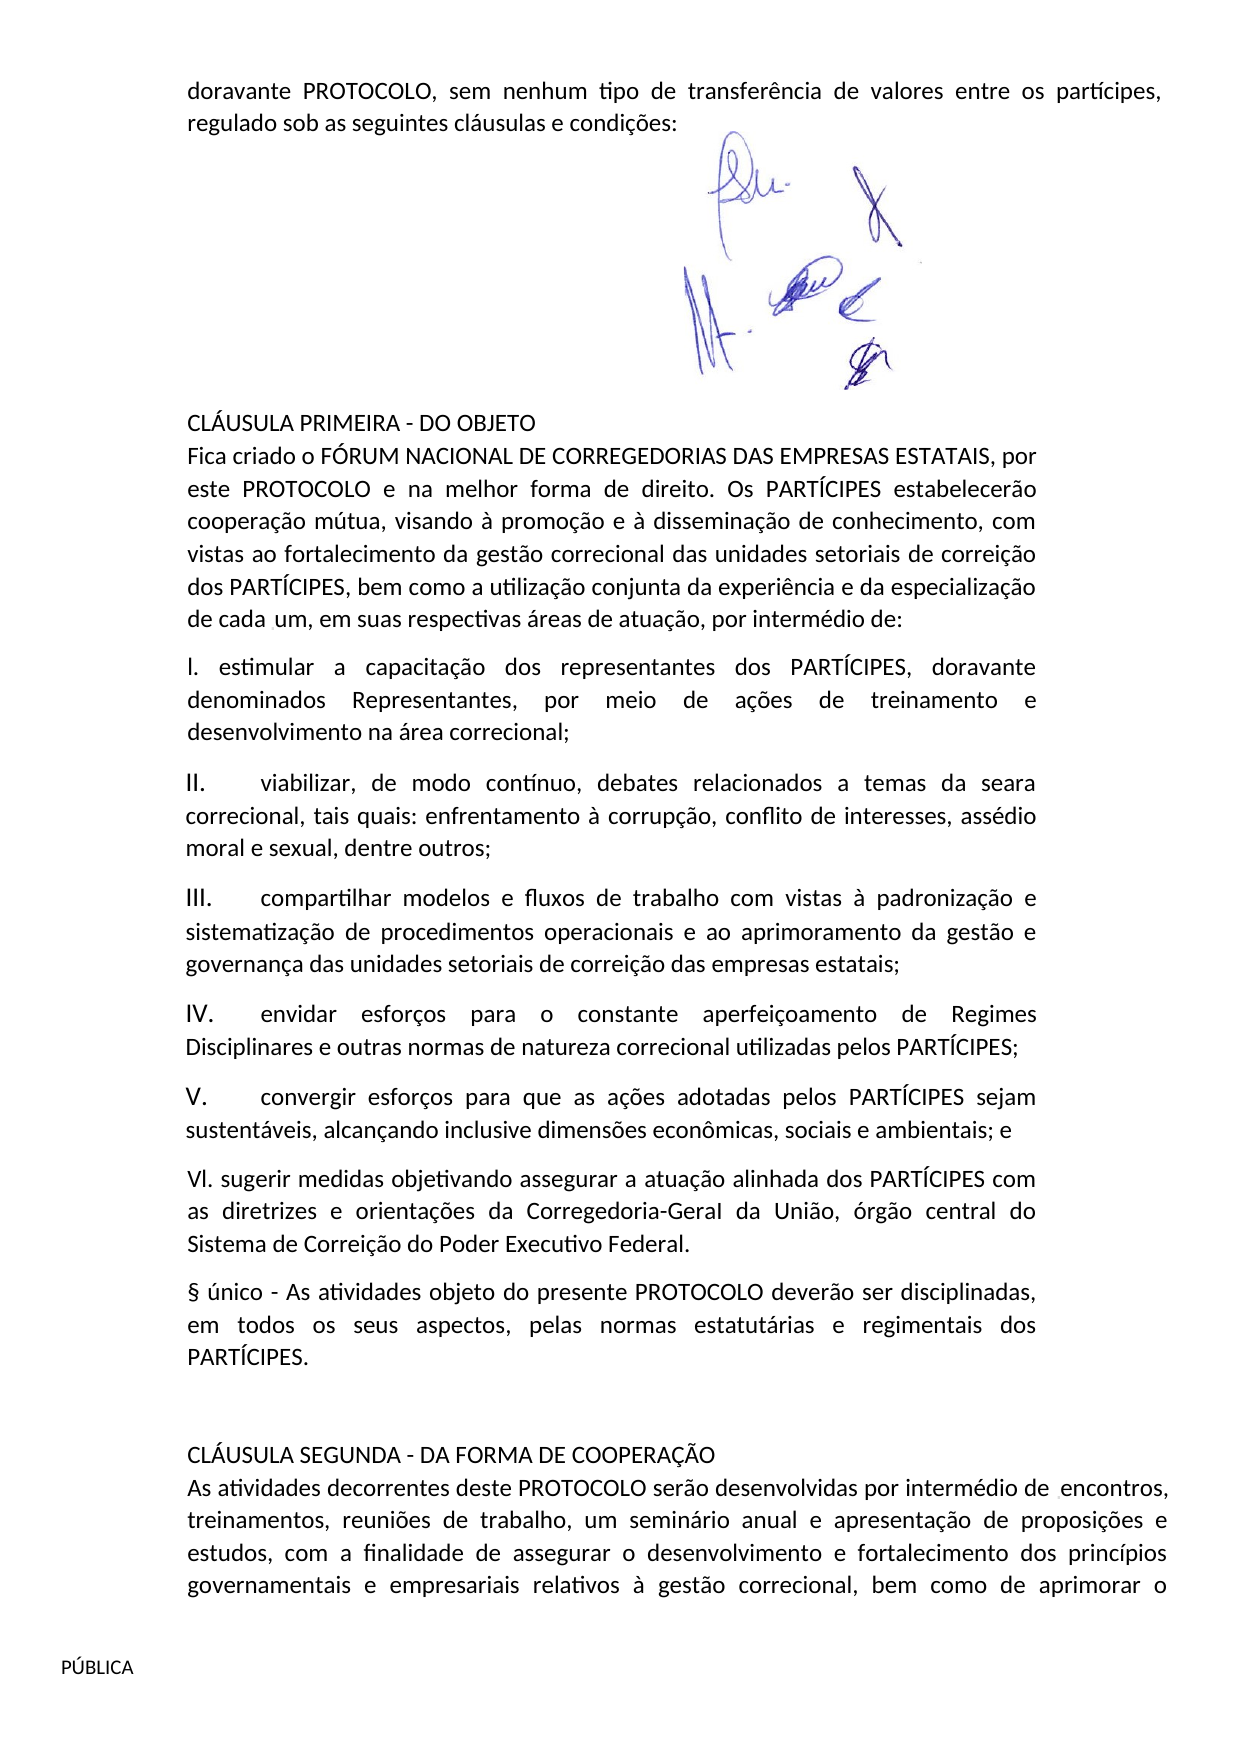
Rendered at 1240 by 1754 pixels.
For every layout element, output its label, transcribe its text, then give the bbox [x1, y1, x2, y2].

text CLÁUSULA PRIMEIRA - DO OBJETO [187, 407, 1037, 438]
text § único - As atividades objeto do presente PROTOCOLO deverão ser disciplinadas, em todos os seus aspectos, pelas normas estatutárias e regimentais dos PARTÍCIPES. [187, 1276, 1037, 1372]
list compartilhar modelos e fluxos de trabalho com vistas à padronização e sistematização de procedimentos operacionais e ao aprimoramento da gestão e governança das unidades setoriais de correição das empresas estatais; [185, 881, 1037, 979]
list convergir esforços para que as ações adotadas pelos PARTÍCIPES sejam sustentáveis, alcançando inclusive dimensões econômicas, sociais e ambientais; e [185, 1079, 1037, 1145]
text CLÁUSULA SEGUNDA - DA FORMA DE COOPERAÇÃO [187, 1439, 1037, 1470]
list envidar esforços para o constante aperfeiçoamento de Regimes Disciplinares e outras normas de natureza correcional utilizadas pelos PARTÍCIPES; [185, 996, 1037, 1062]
text Vl. sugerir medidas objetivando assegurar a atuação alinhada dos PARTÍCIPES com as diretrizes e orientações da Corregedoria-GeraI da União, órgão central do Sistema de Correição do Poder Executivo Federal. [187, 1163, 1037, 1258]
list viabilizar, de modo contínuo, debates relacionados a temas da seara correcional, tais quais: enfrentamento à corrupção, conflito de interesses, assédio moral e sexual, dentre outros; [185, 765, 1037, 863]
text As atividades decorrentes deste PROTOCOLO serão desenvolvidas por intermédio de encontros, treinamentos, reuniões de trabalho, um seminário anual e apresentação de proposições e estudos, com a finalidade de assegurar o desenvolvimento e fortalecimento dos princípios governamentais e empresariais relativos à gestão correcional, bem como de aprimorar o [187, 1472, 1169, 1600]
text Fica criado o FÓRUM NACIONAL DE CORREGEDORIAS DAS EMPRESAS ESTATAIS, por este PROTOCOLO e na melhor forma de direito. Os PARTÍCIPES estabelecerão cooperação mútua, visando à promoção e à disseminação de conhecimento, com vistas ao fortalecimento da gestão correcional das unidades setoriais de correição dos PARTÍCIPES, bem como a utilização conjunta da experiência e da especialização de cada um, em suas respectivas áreas de atuação, por intermédio de: [187, 440, 1037, 634]
text doravante PROTOCOLO, sem nenhum tipo de transferência de valores entre os partícipes, regulado sob as seguintes cláusulas e condições: [187, 75, 1163, 390]
text l. estimular a capacitação dos representantes dos PARTÍCIPES, doravante denominados Representantes, por meio de ações de treinamento e desenvolvimento na área correcional; [187, 651, 1037, 747]
